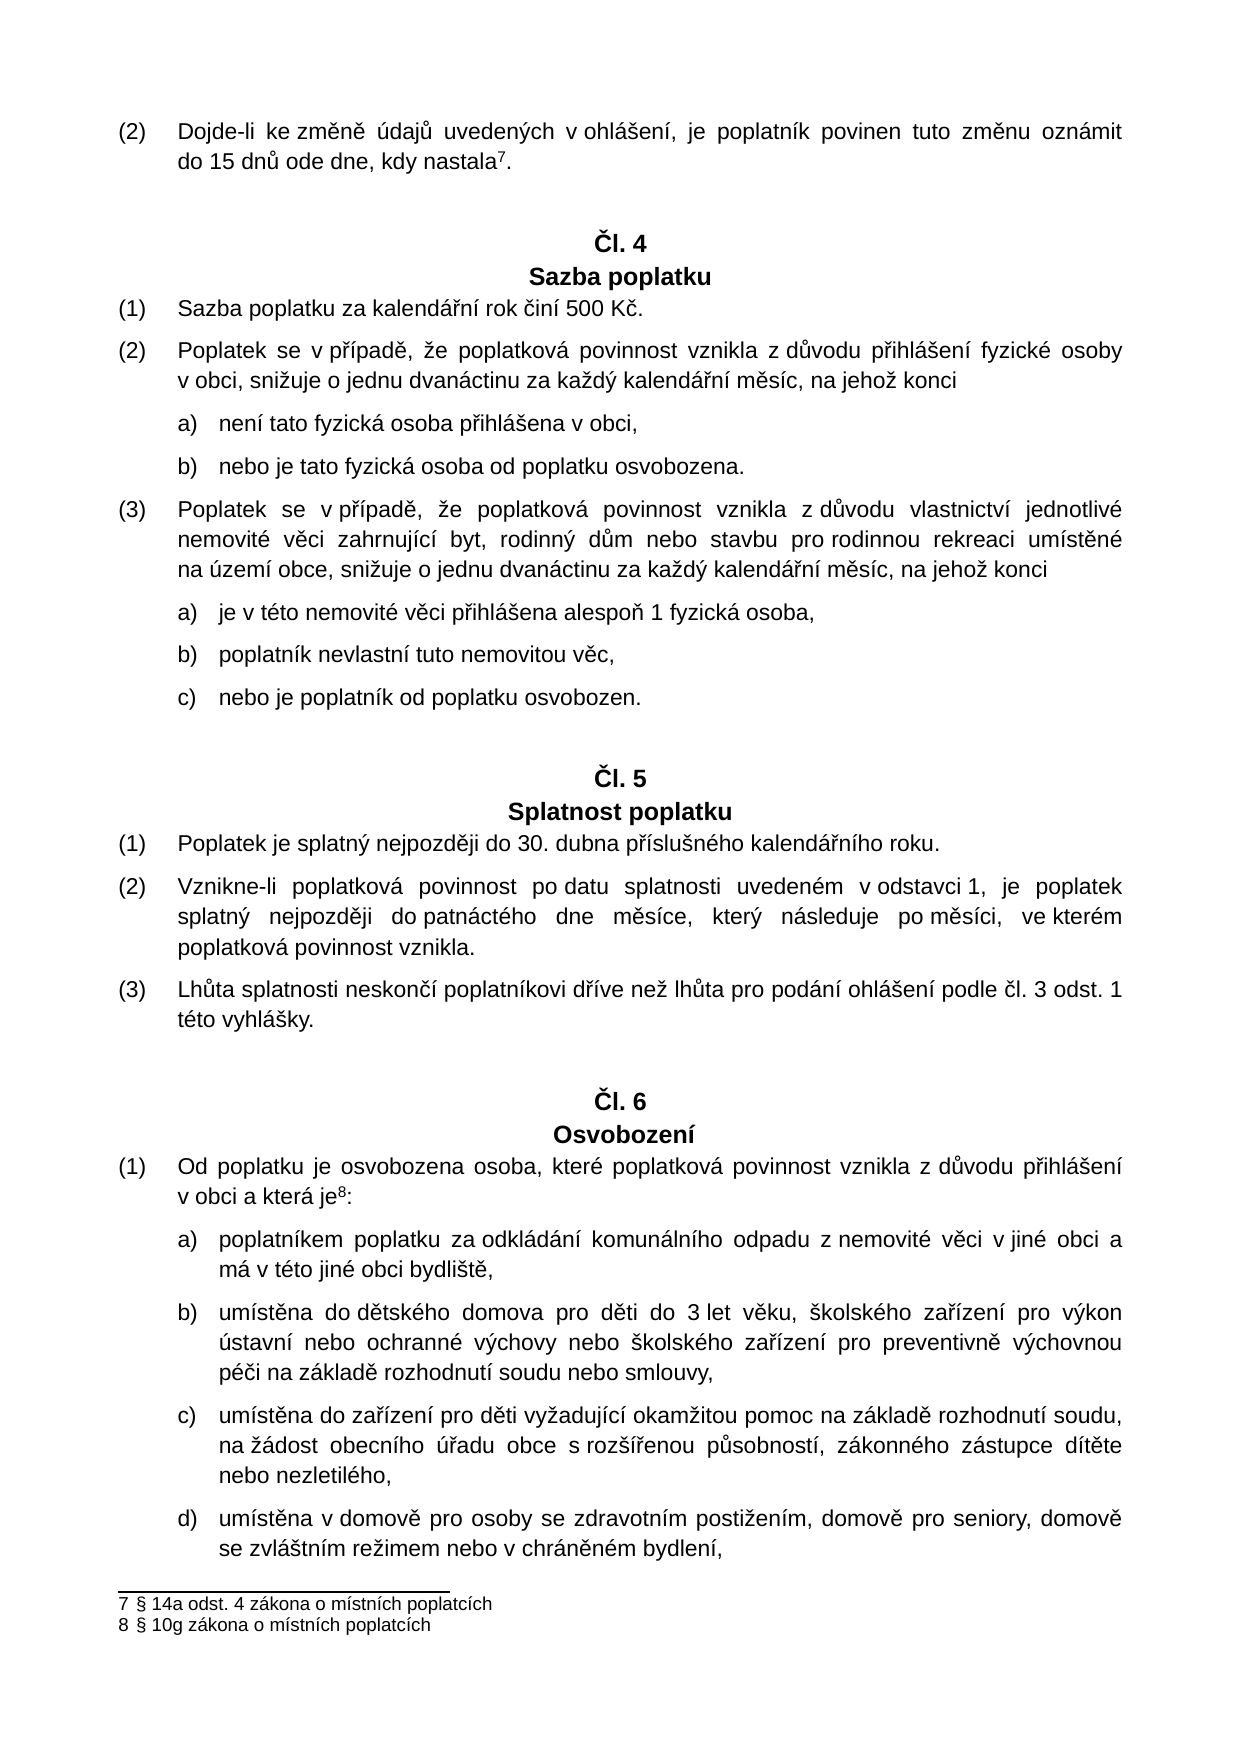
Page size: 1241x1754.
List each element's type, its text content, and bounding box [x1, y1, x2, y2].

list § 14a odst. 4 zákona o místních poplatcích [118, 1592, 1122, 1614]
list není tato fyzická osoba přihlášena v obci, [177, 410, 1122, 437]
list umístěna v domově pro osoby se zdravotním postižením, domově pro seniory, domově se zvláštním režimem nebo v chráněném bydlení, [177, 1505, 1122, 1561]
list umístěna do dětského domova pro děti do 3 let věku, školského zařízení pro výkon ústavní nebo ochranné výchovy nebo školského zařízení pro preventivně výchovnou péči na základě rozhodnutí soudu nebo smlouvy, [177, 1298, 1122, 1385]
list je v této nemovité věci přihlášena alespoň 1 fyzická osoba, [177, 599, 1122, 625]
list Od poplatku je osvobozena osoba, které poplatková povinnost vznikla z důvodu přihlášení v obci a která je: [118, 1153, 1122, 1209]
subtitle Čl. 6 Osvobození [118, 1087, 1122, 1148]
list Poplatek se v případě, že poplatková povinnost vznikla z důvodu přihlášení fyzické osoby v obci, snižuje o jednu dvanáctinu za každý kalendářní měsíc, na jehož konci [118, 337, 1122, 394]
list Sazba poplatku za kalendářní rok činí 500 Kč. [118, 294, 1122, 321]
subtitle Čl. 4 Sazba poplatku [118, 228, 1122, 290]
list poplatník nevlastní tuto nemovitou věc, [177, 641, 1122, 668]
list Lhůta splatnosti neskončí poplatníkovi dříve než lhůta pro podání ohlášení podle čl. 3 odst. 1 této vyhlášky. [118, 976, 1122, 1033]
list nebo je poplatník od poplatku osvobozen. [177, 684, 1122, 711]
list Poplatek je splatný nejpozději do 30. dubna příslušného kalendářního roku. [118, 830, 1122, 857]
list § 10g zákona o místních poplatcích [118, 1614, 1122, 1635]
list Poplatek se v případě, že poplatková povinnost vznikla z důvodu vlastnictví jednotlivé nemovité věci zahrnující byt, rodinný dům nebo stavbu pro rodinnou rekreaci umístěné na území obce, snižuje o jednu dvanáctinu za každý kalendářní měsíc, na jehož konci [118, 496, 1122, 582]
list nebo je tato fyzická osoba od poplatku osvobozena. [177, 453, 1122, 479]
list poplatníkem poplatku za odkládání komunálního odpadu z nemovité věci v jiné obci a má v této jiné obci bydliště, [177, 1226, 1122, 1282]
list umístěna do zařízení pro děti vyžadující okamžitou pomoc na základě rozhodnutí soudu, na žádost obecního úřadu obce s rozšířenou působností, zákonného zástupce dítěte nebo nezletilého, [177, 1402, 1122, 1488]
list Dojde-li ke změně údajů uvedených v ohlášení, je poplatník povinen tuto změnu oznámit do 15 dnů ode dne, kdy nastala. [118, 118, 1122, 175]
subtitle Čl. 5 Splatnost poplatku [118, 764, 1122, 826]
list Vznikne-li poplatková povinnost po datu splatnosti uvedeném v odstavci 1, je poplatek splatný nejpozději do patnáctého dne měsíce, který následuje po měsíci, ve kterém poplatková povinnost vznikla. [118, 873, 1122, 960]
